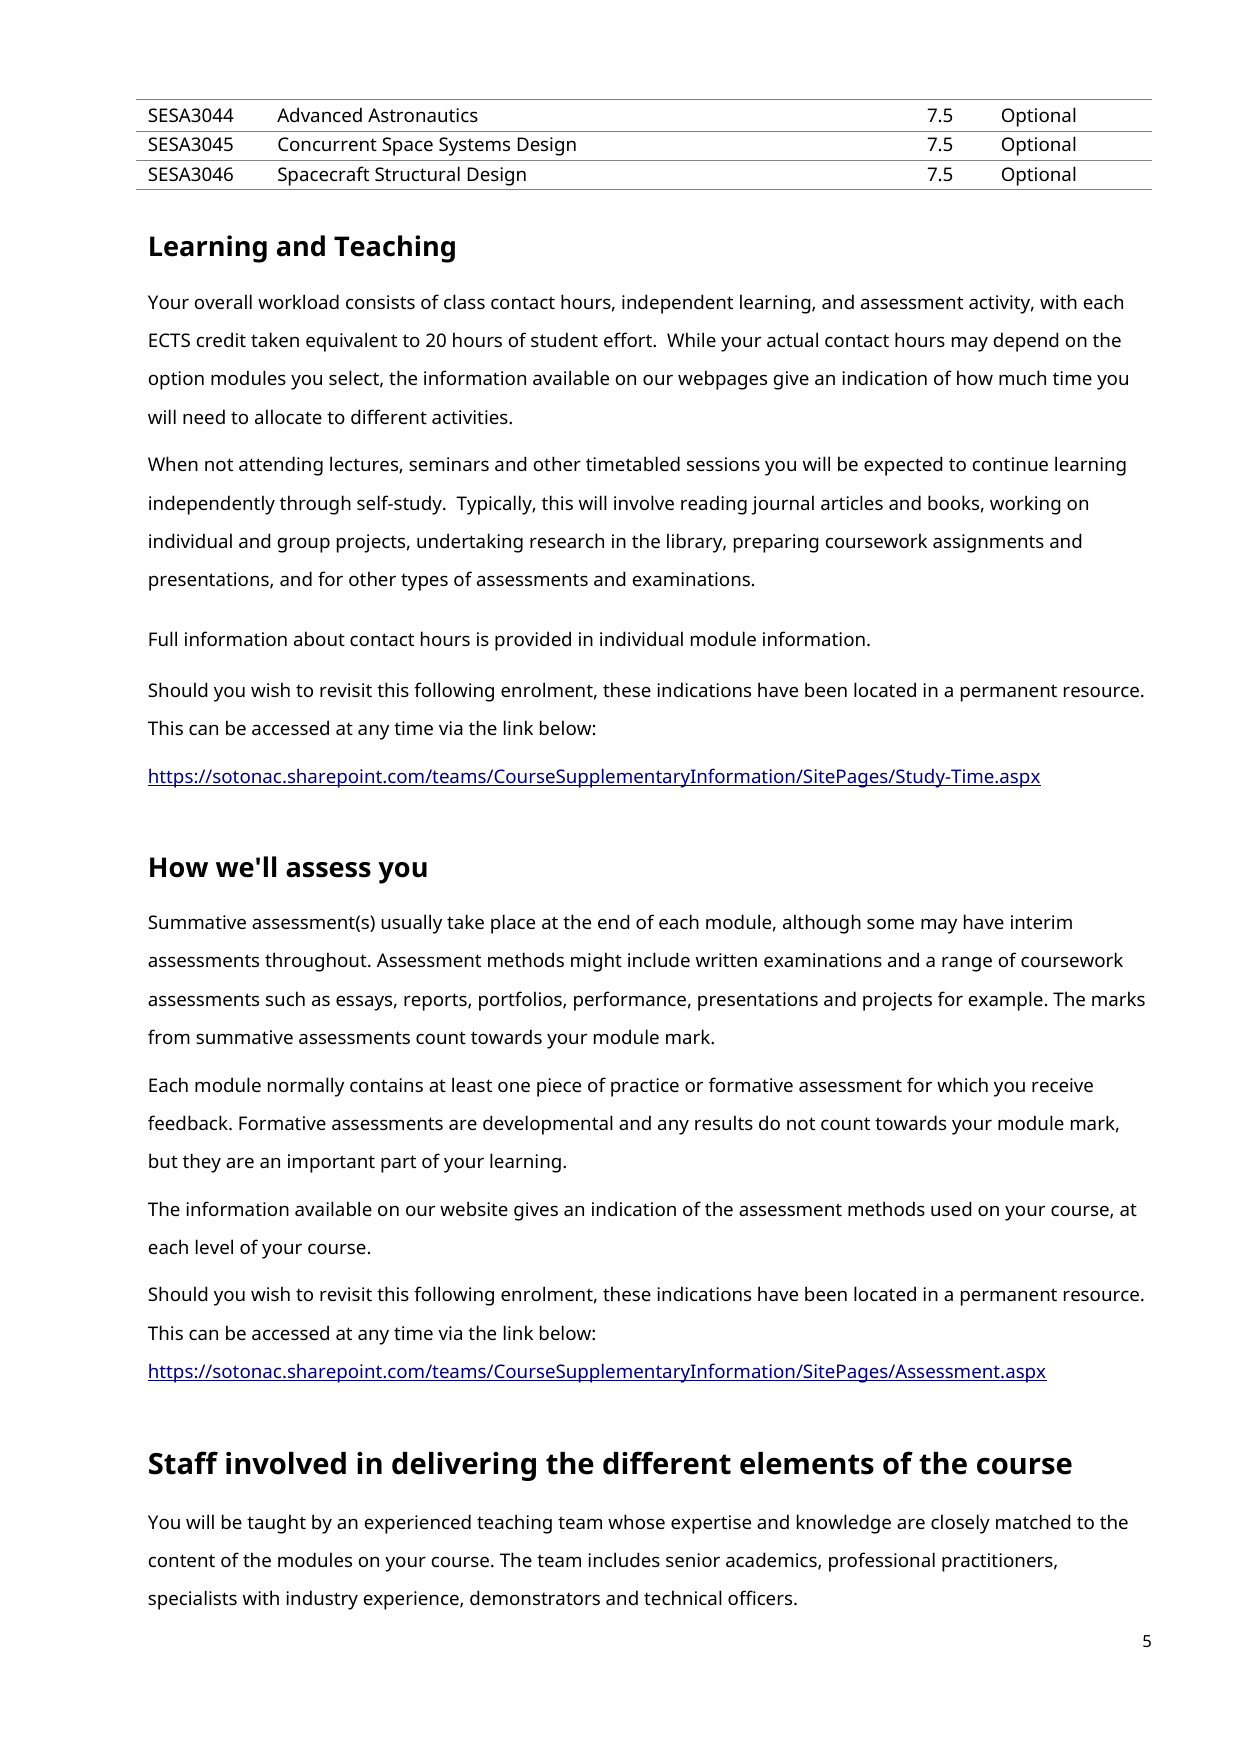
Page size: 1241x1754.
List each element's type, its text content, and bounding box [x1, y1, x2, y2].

table_cell 7.5 [916, 132, 989, 160]
text Full information about contact hours is provided in individual module information. [148, 626, 1152, 652]
table_cell SESA3045 [136, 132, 266, 160]
table_cell Concurrent Space Systems Design [266, 132, 916, 160]
table_cell 7.5 [916, 161, 989, 189]
table_cell 7.5 [916, 100, 989, 131]
text You will be taught by an experienced teaching team whose expertise and knowledge are closely matched to the content of the modules on your course. The team includes senior academics, professional practitioners, specialists with industry experience, demonstrators and technical officers. [148, 1509, 1152, 1611]
text https://sotonac.sharepoint.com/teams/CourseSupplementaryInformation/SitePages/Study-Time.aspx [148, 763, 1152, 788]
text Should you wish to revisit this following enrolment, these indications have been located in a permanent resource. This can be accessed at any time via the link below: https://sotonac.sharepoint.com/teams/CourseSupplementaryInformation/SitePages/Assessment.aspx [148, 1282, 1152, 1384]
table_cell Optional [989, 100, 1152, 131]
text The information available on our website gives an indication of the assessment methods used on your course, at each level of your course. [148, 1196, 1152, 1260]
table_cell Advanced Astronautics [266, 100, 916, 131]
table_cell SESA3046 [136, 161, 266, 189]
text Each module normally contains at least one piece of practice or formative assessment for which you receive feedback. Formative assessments are developmental and any results do not count towards your module mark, but they are an important part of your learning. [148, 1072, 1152, 1174]
text Your overall workload consists of class contact hours, independent learning, and assessment activity, with each ECTS credit taken equivalent to 20 hours of student effort. While your actual contact hours may depend on the option modules you select, the information available on our webpages give an indication of how much time you will need to allocate to different activities. [148, 289, 1152, 429]
table_cell Optional [989, 132, 1152, 160]
table_cell SESA3044 [136, 100, 266, 131]
text Summative assessment(s) usually take place at the end of each module, although some may have interim assessments throughout. Assessment methods might include written examinations and a range of coursework assessments such as essays, reports, portfolios, performance, presentations and projects for example. The marks from summative assessments count towards your module mark. [148, 909, 1152, 1050]
text Should you wish to revisit this following enrolment, these indications have been located in a permanent resource. This can be accessed at any time via the link below: [148, 677, 1152, 741]
subtitle Staff involved in delivering the different elements of the course [148, 1443, 1152, 1483]
table_cell Optional [989, 161, 1152, 189]
table_cell Spacecraft Structural Design [266, 161, 916, 189]
subtitle Learning and Teaching [148, 228, 1152, 264]
subtitle How we'll assess you [148, 848, 1152, 885]
text When not attending lectures, seminars and other timetabled sessions you will be expected to continue learning independently through self-study. Typically, this will involve reading journal articles and books, working on individual and group projects, undertaking research in the library, preparing coursework assignments and presentations, and for other types of assessments and examinations. [148, 452, 1152, 592]
